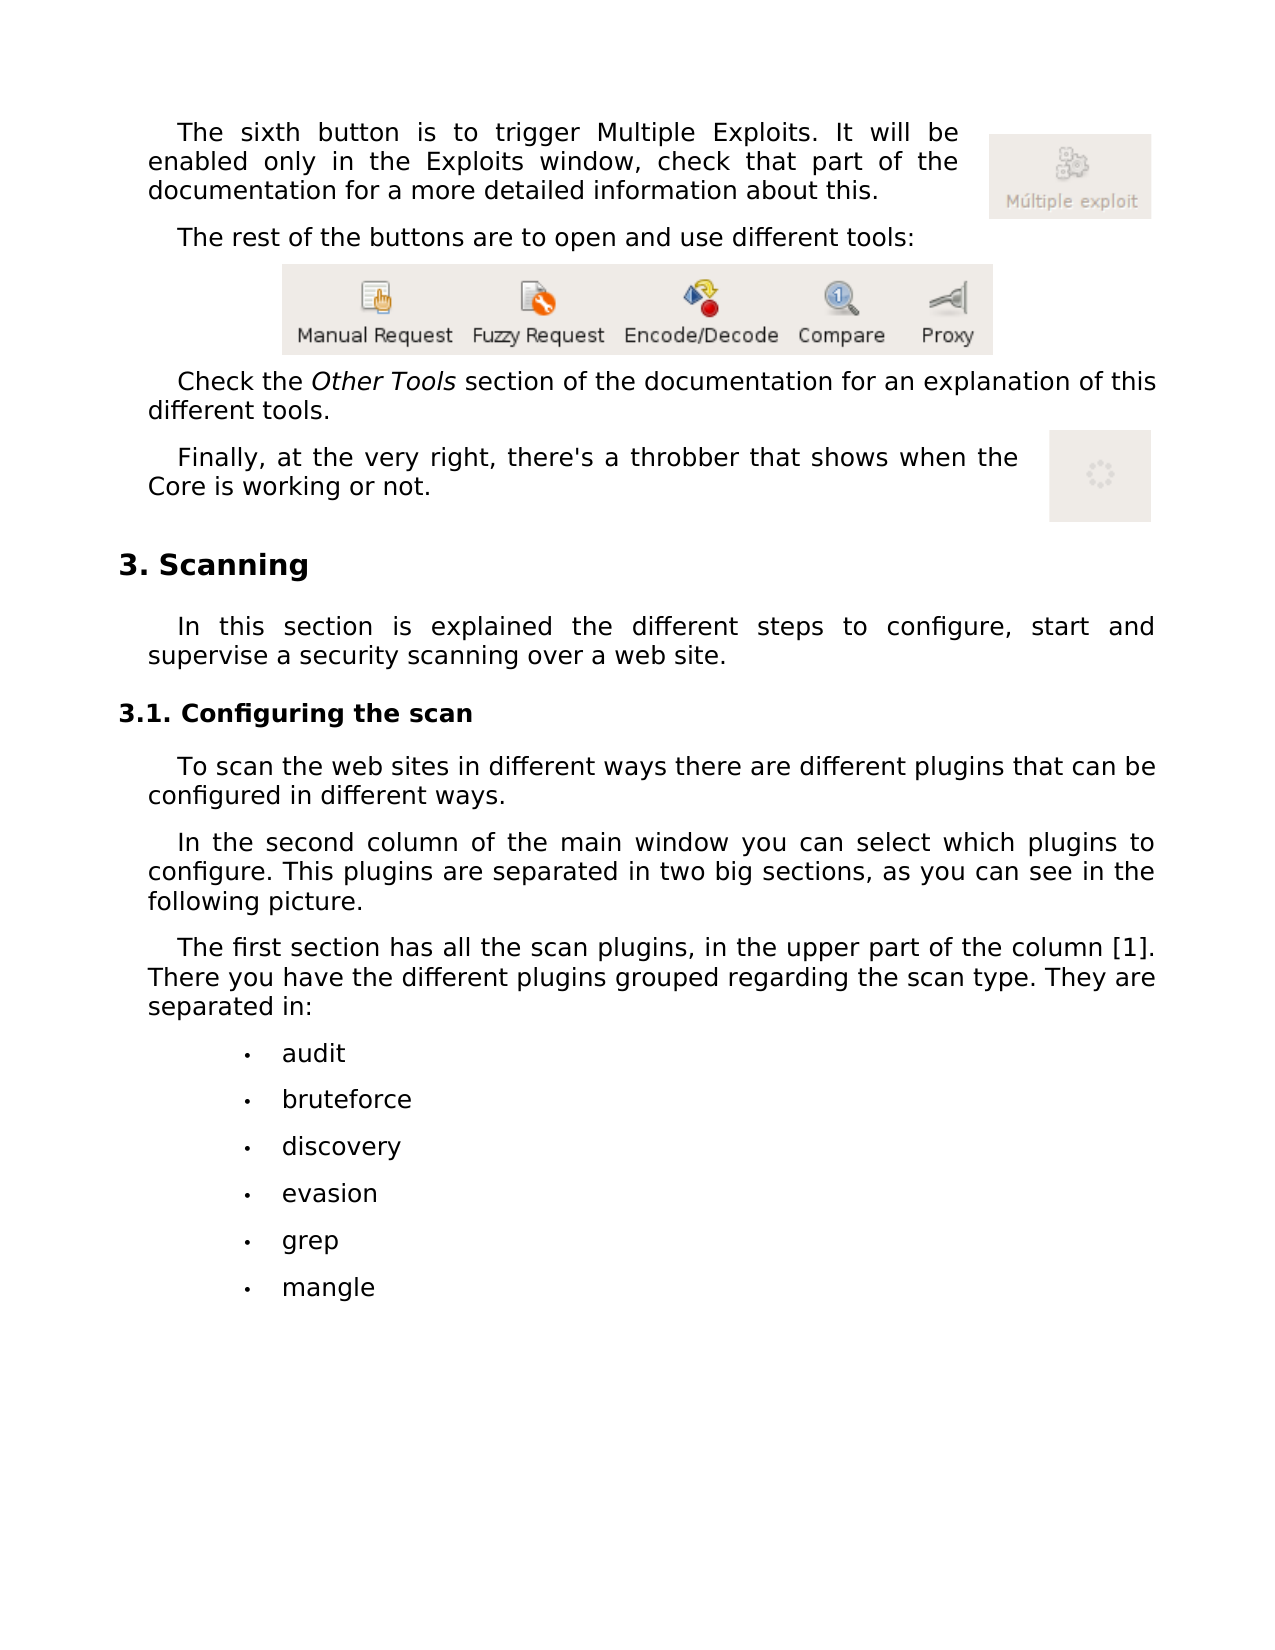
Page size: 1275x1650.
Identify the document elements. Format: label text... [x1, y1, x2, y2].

text In this section is explained the different steps to configure, start and supervise a security scanning over a web site. [148, 612, 1157, 670]
text The rest of the buttons are to open and use different tools: [148, 223, 1157, 252]
subtitle Configuring the scan [118, 699, 1157, 729]
text Check the Other Tools section of the documentation for an explanation of this different tools. [148, 270, 1157, 425]
text The sixth button is to trigger Multiple Exploits. It will be enabled only in the Exploits window, check that part of the documentation for a more detailed information about this. [148, 118, 1157, 206]
picture [282, 264, 993, 355]
text To scan the web sites in different ways there are different plugins that can be configured in different ways. [148, 752, 1157, 811]
list evasion [244, 1179, 1157, 1209]
list discovery [244, 1133, 1157, 1162]
picture [1049, 430, 1151, 522]
list grep [244, 1226, 1157, 1256]
list audit [244, 1039, 1157, 1068]
picture [989, 134, 1152, 219]
subtitle Scanning [118, 548, 1157, 582]
text In the second column of the main window you can select which plugins to configure. This plugins are separated in two big sections, as you can see in the following picture. [148, 828, 1157, 916]
text The first section has all the scan plugins, in the upper part of the column [1]. There you have the different plugins grouped regarding the scan type. They are separated in: [148, 934, 1157, 1021]
list bruteforce [244, 1086, 1157, 1115]
list mangle [244, 1273, 1157, 1302]
text Finally, at the very right, there's a throbber that shows when the Core is working or not. [148, 443, 1049, 501]
